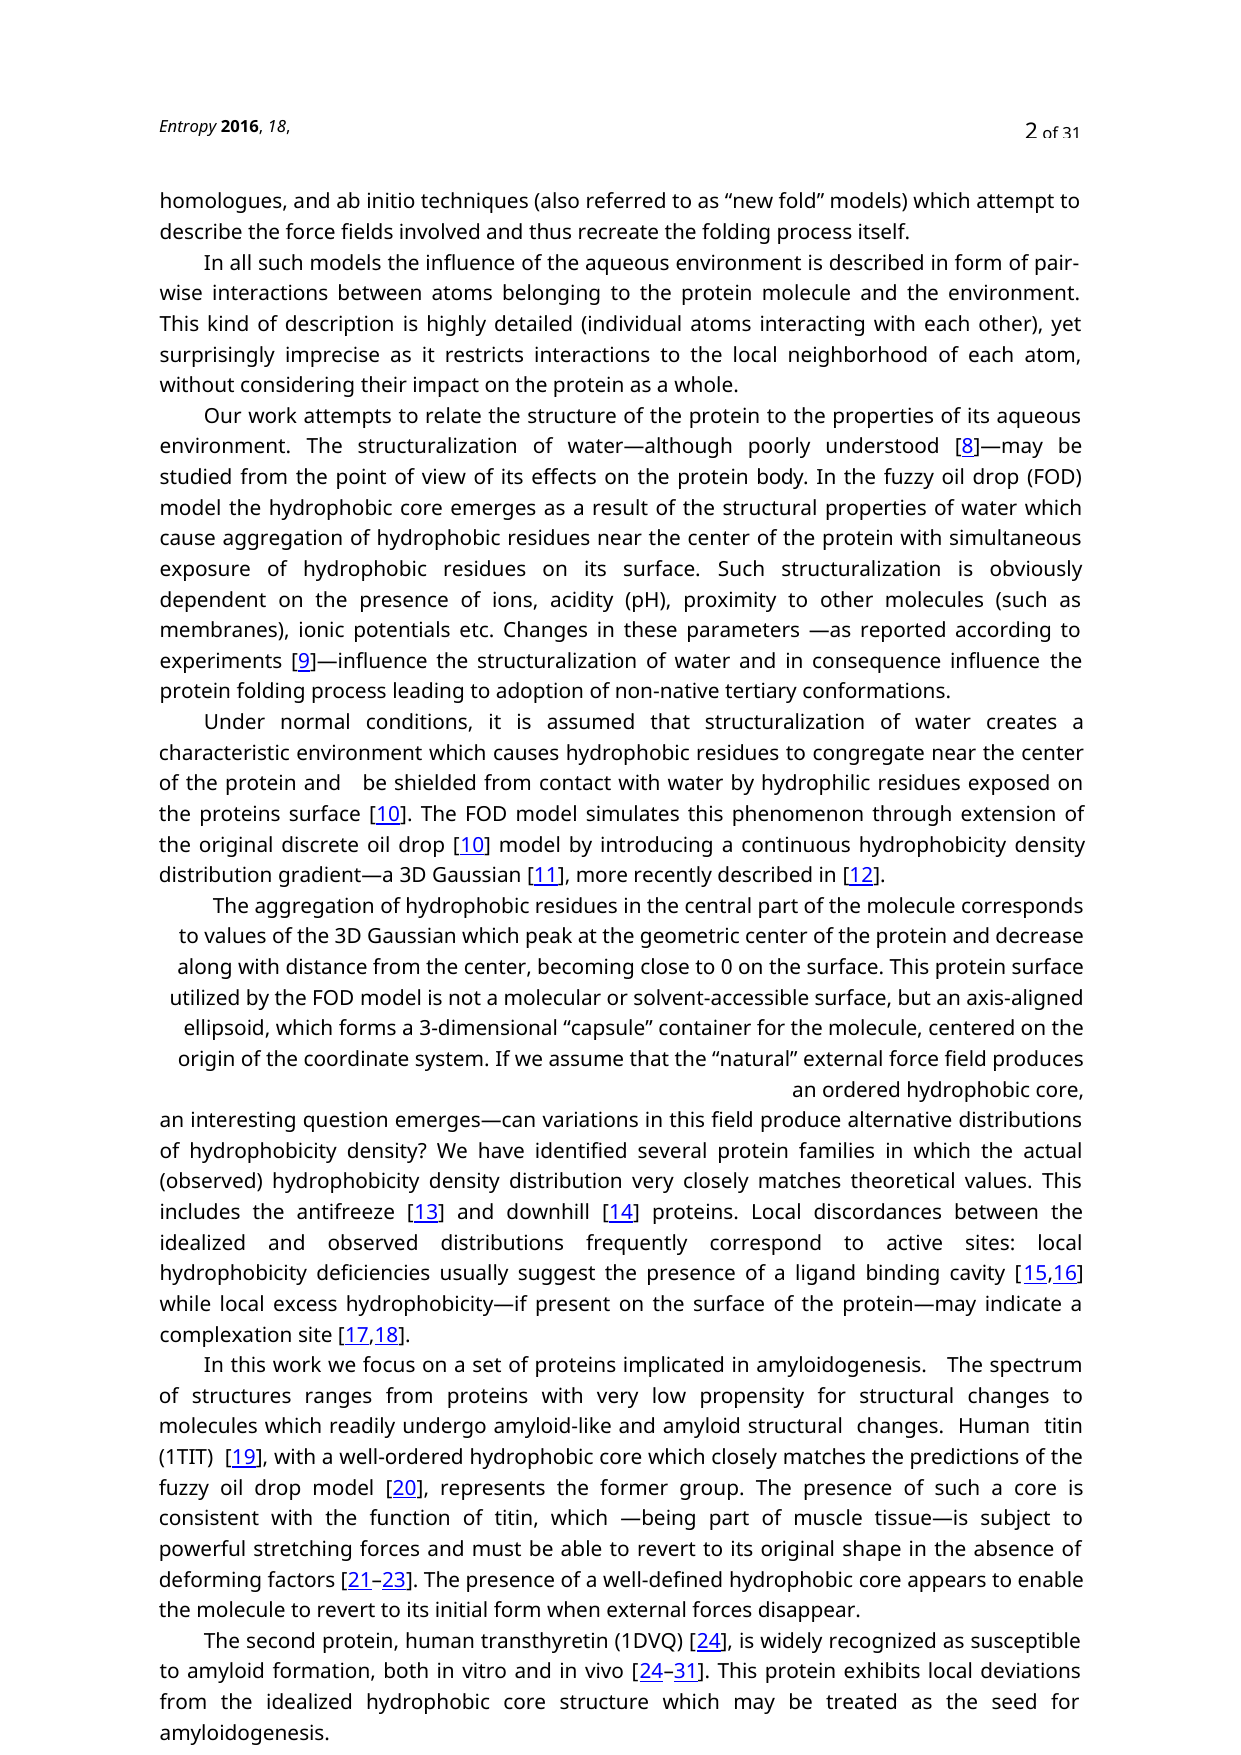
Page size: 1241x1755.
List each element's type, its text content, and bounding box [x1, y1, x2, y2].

text The aggregation of hydrophobic residues in the central part of the molecule corresponds to values of the 3D Gaussian which peak at the geometric center of the protein and decrease along with distance from the center, becoming close to 0 on the surface. This protein surface utilized by the FOD model is not a molecular or solvent-accessible surface, but an axis-aligned ellipsoid, which forms a 3-dimensional “capsule” container for the molecule, centered on the origin of the coordinate system. If we assume that the “natural” external force field produces an ordered hydrophobic core, [154, 891, 1084, 1103]
text In this work we focus on a set of proteins implicated in amyloidogenesis. The spectrum of structures ranges from proteins with very low propensity for structural changes to molecules which readily undergo amyloid-like and amyloid structural changes. Human titin (1TIT) [19], with a well-ordered hydrophobic core which closely matches the predictions of the fuzzy oil drop model [20], represents the former group. The presence of such a core is consistent with the function of titin, which —being part of muscle tissue—is subject to powerful stretching forces and must be able to revert to its original shape in the absence of deforming factors [21–23]. The presence of a well-defined hydrophobic core appears to enable the molecule to revert to its initial form when external forces disappear. [158, 1350, 1084, 1624]
text an interesting question emerges—can variations in this field produce alternative distributions of hydrophobicity density? We have identified several protein families in which the actual (observed) hydrophobicity density distribution very closely matches theoretical values. This includes the antifreeze [13] and downhill [14] proteins. Local discordances between the idealized and observed distributions frequently correspond to active sites: local hydrophobicity deficiencies usually suggest the presence of a ligand binding cavity [15,16] while local excess hydrophobicity—if present on the surface of the protein—may indicate a complexation site [17,18]. [159, 1105, 1083, 1348]
text Under normal conditions, it is assumed that structuralization of water creates a characteristic environment which causes hydrophobic residues to congregate near the center of the protein and be shielded from contact with water by hydrophilic residues exposed on the proteins surface [10]. The FOD model simulates this phenomenon through extension of the original discrete oil drop [10] model by introducing a continuous hydrophobicity density distribution gradient—a 3D Gaussian [11], more recently described in [12]. [159, 707, 1085, 889]
text Our work attempts to relate the structure of the protein to the properties of its aqueous environment. The structuralization of water—although poorly understood [8]—may be studied from the point of view of its effects on the protein body. In the fuzzy oil drop (FOD) model the hydrophobic core emerges as a result of the structural properties of water which cause aggregation of hydrophobic residues near the center of the protein with simultaneous exposure of hydrophobic residues on its surface. Such structuralization is obviously dependent on the presence of ions, acidity (pH), proximity to other molecules (such as membranes), ionic potentials etc. Changes in these parameters —as reported according to experiments [9]—influence the structuralization of water and in consequence influence the protein folding process leading to adoption of non-native tertiary conformations. [159, 401, 1082, 705]
text homologues, and ab initio techniques (also referred to as “new fold” models) which attempt to describe the force fields involved and thus recreate the folding process itself. [159, 187, 1081, 246]
text The second protein, human transthyretin (1DVQ) [24], is widely recognized as susceptible to amyloid formation, both in vitro and in vivo [24–31]. This protein exhibits local deviations from the idealized hydrophobic core structure which may be treated as the seed for amyloidogenesis. [159, 1626, 1081, 1746]
text In all such models the influence of the aqueous environment is described in form of pair-wise interactions between atoms belonging to the protein molecule and the environment. This kind of description is highly detailed (individual atoms interacting with each other), yet surprisingly imprecise as it restricts interactions to the local neighborhood of each atom, without considering their impact on the protein as a whole. [159, 248, 1081, 399]
